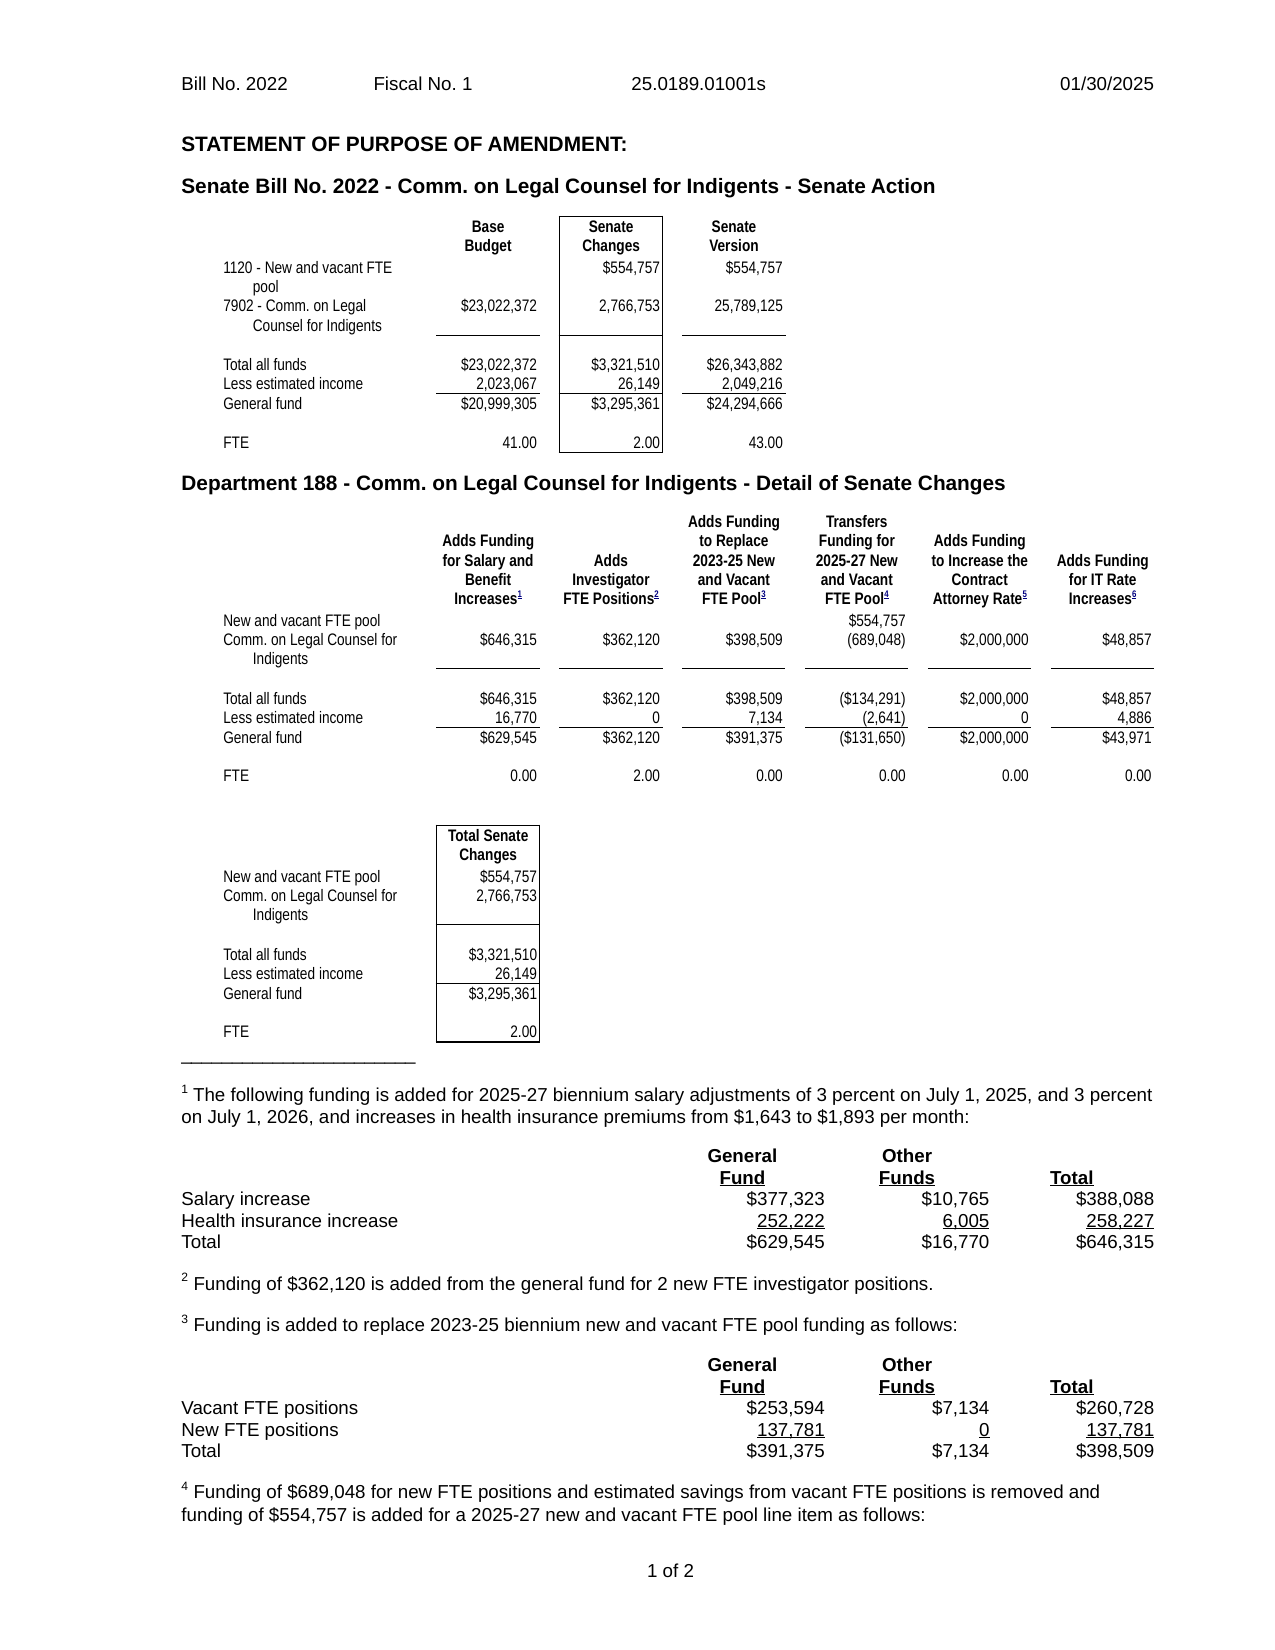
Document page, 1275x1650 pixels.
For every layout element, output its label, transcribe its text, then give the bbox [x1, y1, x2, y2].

table_cell [908, 766, 928, 785]
table_cell $646,315 [989, 1231, 1154, 1253]
table_cell $24,294,666 [682, 394, 786, 413]
table_cell [540, 355, 559, 374]
table_cell [417, 727, 436, 747]
table_cell [540, 413, 559, 432]
table_cell $398,509 [682, 689, 785, 708]
table_cell Total all funds [220, 689, 417, 708]
table_header Adds Funding for Salary and Benefit Increases1 [436, 512, 539, 611]
table_header Total Senate Changes [437, 826, 539, 867]
table_cell [785, 747, 805, 766]
table_cell 0.00 [805, 766, 908, 785]
table_cell [436, 258, 539, 296]
table_cell [908, 747, 928, 766]
table_cell [540, 296, 559, 334]
table_cell [559, 747, 662, 766]
table_cell 26,149 [437, 964, 539, 983]
table_cell [220, 747, 417, 766]
table_cell New and vacant FTE pool [220, 611, 417, 630]
text 2 Funding of $362,120 is added from the general fund for 2 new FTE investigator positions. [181, 1271, 1154, 1294]
table_cell [417, 355, 436, 374]
table_header Transfers Funding for 2025-27 New and Vacant FTE Pool4 [805, 512, 908, 611]
table_cell [663, 766, 682, 785]
table_cell $554,757 [437, 867, 539, 886]
table_cell 41.00 [436, 433, 539, 452]
table_cell [417, 689, 436, 708]
table_cell $398,509 [989, 1440, 1154, 1462]
table_cell [540, 630, 559, 668]
table_cell [908, 630, 928, 668]
text 4 Funding of $689,048 for new FTE positions and estimated savings from vacant FTE positions is removed and funding of $554,757 is added for a 2025-27 new and vacant FTE pool line item as follows: [181, 1479, 1154, 1525]
table_cell 2.00 [559, 766, 662, 785]
table_cell $16,770 [825, 1231, 989, 1253]
table_cell $7,134 [825, 1440, 989, 1462]
table_header Other Funds [825, 1354, 989, 1397]
table_header [540, 512, 559, 611]
table_cell $391,375 [682, 728, 785, 747]
table_cell 2,766,753 [437, 886, 539, 924]
table_cell [540, 727, 559, 747]
table_cell [417, 924, 436, 944]
table_cell [436, 611, 539, 630]
table_header Base Budget [436, 216, 539, 258]
table_cell [417, 708, 436, 727]
table_cell [436, 747, 539, 766]
table_cell [540, 747, 559, 766]
table_cell 0.00 [1051, 766, 1154, 785]
table_cell [682, 611, 785, 630]
table_cell $391,375 [660, 1440, 824, 1462]
table_cell Total [181, 1231, 660, 1253]
table_cell $43,971 [1051, 728, 1154, 747]
table_cell [417, 747, 436, 766]
table_cell [663, 393, 682, 413]
table_header [663, 216, 682, 258]
table_cell [928, 611, 1031, 630]
table_cell $23,022,372 [436, 355, 539, 374]
table_cell 2,023,067 [436, 374, 539, 393]
table_cell Health insurance increase [181, 1210, 660, 1231]
table_cell [663, 611, 682, 630]
table_cell [663, 747, 682, 766]
table_header Adds Funding for IT Rate Increases6 [1051, 512, 1154, 611]
table_cell 26,149 [560, 374, 662, 393]
table_cell [663, 708, 682, 727]
table_cell [1031, 689, 1051, 708]
table_cell $253,594 [660, 1397, 824, 1418]
table_cell 137,781 [660, 1419, 824, 1440]
table_cell 2.00 [560, 433, 662, 452]
table_cell [220, 924, 417, 944]
table_cell $3,321,510 [560, 355, 662, 374]
table_cell [663, 630, 682, 668]
table_cell 0 [559, 708, 662, 727]
table_header [417, 216, 436, 258]
table_cell FTE [220, 1022, 417, 1041]
table_cell 258,227 [989, 1210, 1154, 1231]
table_cell $23,022,372 [436, 296, 539, 334]
table_header Adds Funding to Replace 2023-25 New and Vacant FTE Pool3 [682, 512, 785, 611]
table_cell [1031, 708, 1051, 727]
table_cell Comm. on Legal Counsel for Indigents [220, 886, 417, 924]
table_cell [1051, 747, 1154, 766]
table_cell 2.00 [437, 1022, 539, 1041]
table_cell [417, 296, 436, 334]
table_cell [928, 747, 1031, 766]
table_cell $629,545 [436, 728, 539, 747]
table_cell [417, 413, 436, 432]
table_cell [220, 1003, 417, 1022]
table_cell General fund [220, 393, 417, 413]
table_header General Fund [660, 1145, 824, 1188]
table_cell [540, 258, 559, 296]
table_header [220, 216, 417, 258]
table_cell [785, 727, 805, 747]
table_cell Less estimated income [220, 374, 417, 393]
table_cell [220, 413, 417, 432]
table_cell [417, 668, 436, 688]
table_cell [908, 668, 928, 688]
table_cell $362,120 [559, 630, 662, 668]
table_cell [682, 747, 785, 766]
table_cell [682, 669, 785, 688]
text 1 The following funding is added for 2025-27 biennium salary adjustments of 3 percent on July 1, 2025, and 3 percent on July 1, 2026, and increases in health insurance premiums from $1,643 to $1,893 per month: [181, 1082, 1154, 1127]
table_cell [417, 886, 436, 924]
table_cell [437, 1003, 539, 1022]
table_header [908, 512, 928, 611]
table_cell [540, 668, 559, 688]
table_cell [1031, 611, 1051, 630]
table_cell General fund [220, 727, 417, 747]
table_cell [417, 258, 436, 296]
table_cell 0 [825, 1419, 989, 1440]
table_cell [785, 611, 805, 630]
table_cell [417, 335, 436, 355]
table_header General Fund [660, 1354, 824, 1397]
table_header [417, 825, 436, 867]
table_cell [805, 669, 908, 688]
table_cell [663, 413, 682, 432]
table_cell Total all funds [220, 355, 417, 374]
table_cell [1031, 766, 1051, 785]
table_cell [785, 766, 805, 785]
table_header Total [989, 1354, 1154, 1397]
table_cell [220, 668, 417, 688]
table_cell [540, 689, 559, 708]
table_cell $554,757 [560, 258, 662, 296]
table_cell [785, 689, 805, 708]
table_cell Vacant FTE positions [181, 1397, 660, 1418]
text Statement of Purpose of amendment: [181, 132, 1154, 156]
table_cell [560, 413, 662, 432]
table_header [540, 216, 559, 258]
table_cell $260,728 [989, 1397, 1154, 1418]
table_cell [417, 766, 436, 785]
table_cell 7,134 [682, 708, 785, 727]
table_cell $2,000,000 [928, 689, 1031, 708]
table_cell $2,000,000 [928, 630, 1031, 668]
table_cell 6,005 [825, 1210, 989, 1231]
table_header [417, 512, 436, 611]
table_cell [663, 374, 682, 393]
table_cell $10,765 [825, 1188, 989, 1210]
table_cell [663, 727, 682, 747]
table_cell [663, 258, 682, 296]
table_header [785, 512, 805, 611]
table_cell [220, 335, 417, 355]
table_cell 137,781 [989, 1419, 1154, 1440]
table_cell FTE [220, 766, 417, 785]
table_cell 0.00 [928, 766, 1031, 785]
table_cell ($134,291) [805, 689, 908, 708]
table_cell [1051, 669, 1154, 688]
table_cell Comm. on Legal Counsel for Indigents [220, 630, 417, 668]
table_cell $554,757 [682, 258, 786, 296]
table_header Adds Funding to Increase the Contract Attorney Rate5 [928, 512, 1031, 611]
table_header [181, 1354, 660, 1397]
table_cell 43.00 [682, 433, 786, 452]
text Department 188 - Comm. on Legal Counsel for Indigents - Detail of Senate Changes [181, 470, 1154, 494]
table_cell 1120 - New and vacant FTE pool [220, 258, 417, 296]
table_cell $3,295,361 [437, 984, 539, 1003]
table_cell FTE [220, 433, 417, 452]
table_cell $3,321,510 [437, 945, 539, 964]
table_cell $646,315 [436, 689, 539, 708]
table_cell $362,120 [559, 728, 662, 747]
table_cell [663, 668, 682, 688]
table_cell $554,757 [805, 611, 908, 630]
table_cell $26,343,882 [682, 355, 786, 374]
table_cell $3,295,361 [560, 394, 662, 413]
table_cell 2,049,216 [682, 374, 786, 393]
table_cell $646,315 [436, 630, 539, 668]
table_cell [417, 983, 436, 1003]
table_cell New FTE positions [181, 1419, 660, 1440]
table_cell $629,545 [660, 1231, 824, 1253]
table_cell [540, 433, 559, 452]
table_cell 7902 - Comm. on Legal Counsel for Indigents [220, 296, 417, 334]
table_cell [436, 336, 539, 355]
table_cell [540, 708, 559, 727]
table_cell [663, 689, 682, 708]
table_cell 4,886 [1051, 708, 1154, 727]
table_header Total [989, 1145, 1154, 1188]
table_header [663, 512, 682, 611]
table_cell 0.00 [436, 766, 539, 785]
table_header [220, 825, 417, 867]
table_cell [1031, 630, 1051, 668]
table_cell [908, 708, 928, 727]
table_cell [1031, 727, 1051, 747]
table_header Senate Changes [560, 217, 662, 258]
table_header [220, 512, 417, 611]
table_cell [785, 668, 805, 688]
table_cell 25,789,125 [682, 296, 786, 334]
table_cell $377,323 [660, 1188, 824, 1210]
table_header Senate Version [682, 216, 786, 258]
table_cell [417, 374, 436, 393]
table_cell $2,000,000 [928, 728, 1031, 747]
table_header [181, 1145, 660, 1188]
table_cell $398,509 [682, 630, 785, 668]
table_cell [417, 611, 436, 630]
table_cell [908, 727, 928, 747]
table_cell 2,766,753 [560, 296, 662, 334]
table_cell [560, 336, 662, 355]
table_cell Total [181, 1440, 660, 1462]
table_cell New and vacant FTE pool [220, 867, 417, 886]
table_cell [540, 766, 559, 785]
table_cell [417, 433, 436, 452]
table_cell $48,857 [1051, 689, 1154, 708]
table_cell Less estimated income [220, 708, 417, 727]
table_cell $20,999,305 [436, 394, 539, 413]
table_cell [663, 433, 682, 452]
table_cell [908, 611, 928, 630]
table_header [1031, 512, 1051, 611]
table_cell [417, 867, 436, 886]
table_cell $362,120 [559, 689, 662, 708]
table_cell [540, 611, 559, 630]
table_cell [436, 669, 539, 688]
table_header Other Funds [825, 1145, 989, 1188]
text 3 Funding is added to replace 2023-25 biennium new and vacant FTE pool funding as follows: [181, 1312, 1154, 1336]
table_cell (2,641) [805, 708, 908, 727]
table_cell [785, 630, 805, 668]
table_cell [928, 669, 1031, 688]
table_cell [1031, 668, 1051, 688]
table_cell $48,857 [1051, 630, 1154, 668]
table_cell [663, 296, 682, 334]
table_cell [908, 689, 928, 708]
table_header Adds Investigator FTE Positions2 [559, 512, 662, 611]
table_cell [663, 355, 682, 374]
table_cell ($131,650) [805, 728, 908, 747]
table_cell 252,222 [660, 1210, 824, 1231]
table_cell [540, 374, 559, 393]
table_cell Salary increase [181, 1188, 660, 1210]
table_cell [417, 1022, 436, 1041]
table_cell 0.00 [682, 766, 785, 785]
table_cell [417, 1003, 436, 1022]
table_cell [682, 413, 786, 432]
table_cell [437, 925, 539, 944]
table_cell [559, 669, 662, 688]
table_cell [682, 336, 786, 355]
table_cell General fund [220, 983, 417, 1003]
table_cell [436, 413, 539, 432]
table_cell [559, 611, 662, 630]
table_cell [663, 335, 682, 355]
table_cell 0 [928, 708, 1031, 727]
table_cell (689,048) [805, 630, 908, 668]
table_cell [417, 393, 436, 413]
table_cell [417, 630, 436, 668]
table_cell $7,134 [825, 1397, 989, 1418]
table_cell Total all funds [220, 945, 417, 964]
table_cell [785, 708, 805, 727]
table_cell [805, 747, 908, 766]
table_cell Less estimated income [220, 964, 417, 983]
table_cell $388,088 [989, 1188, 1154, 1210]
table_cell [1031, 747, 1051, 766]
table_cell [417, 945, 436, 964]
table_cell [540, 393, 559, 413]
table_cell 16,770 [436, 708, 539, 727]
table_cell [540, 335, 559, 355]
table_cell [417, 964, 436, 983]
table_cell [1051, 611, 1154, 630]
text Senate Bill No. 2022 - Comm. on Legal Counsel for Indigents - Senate Action [181, 174, 1154, 198]
